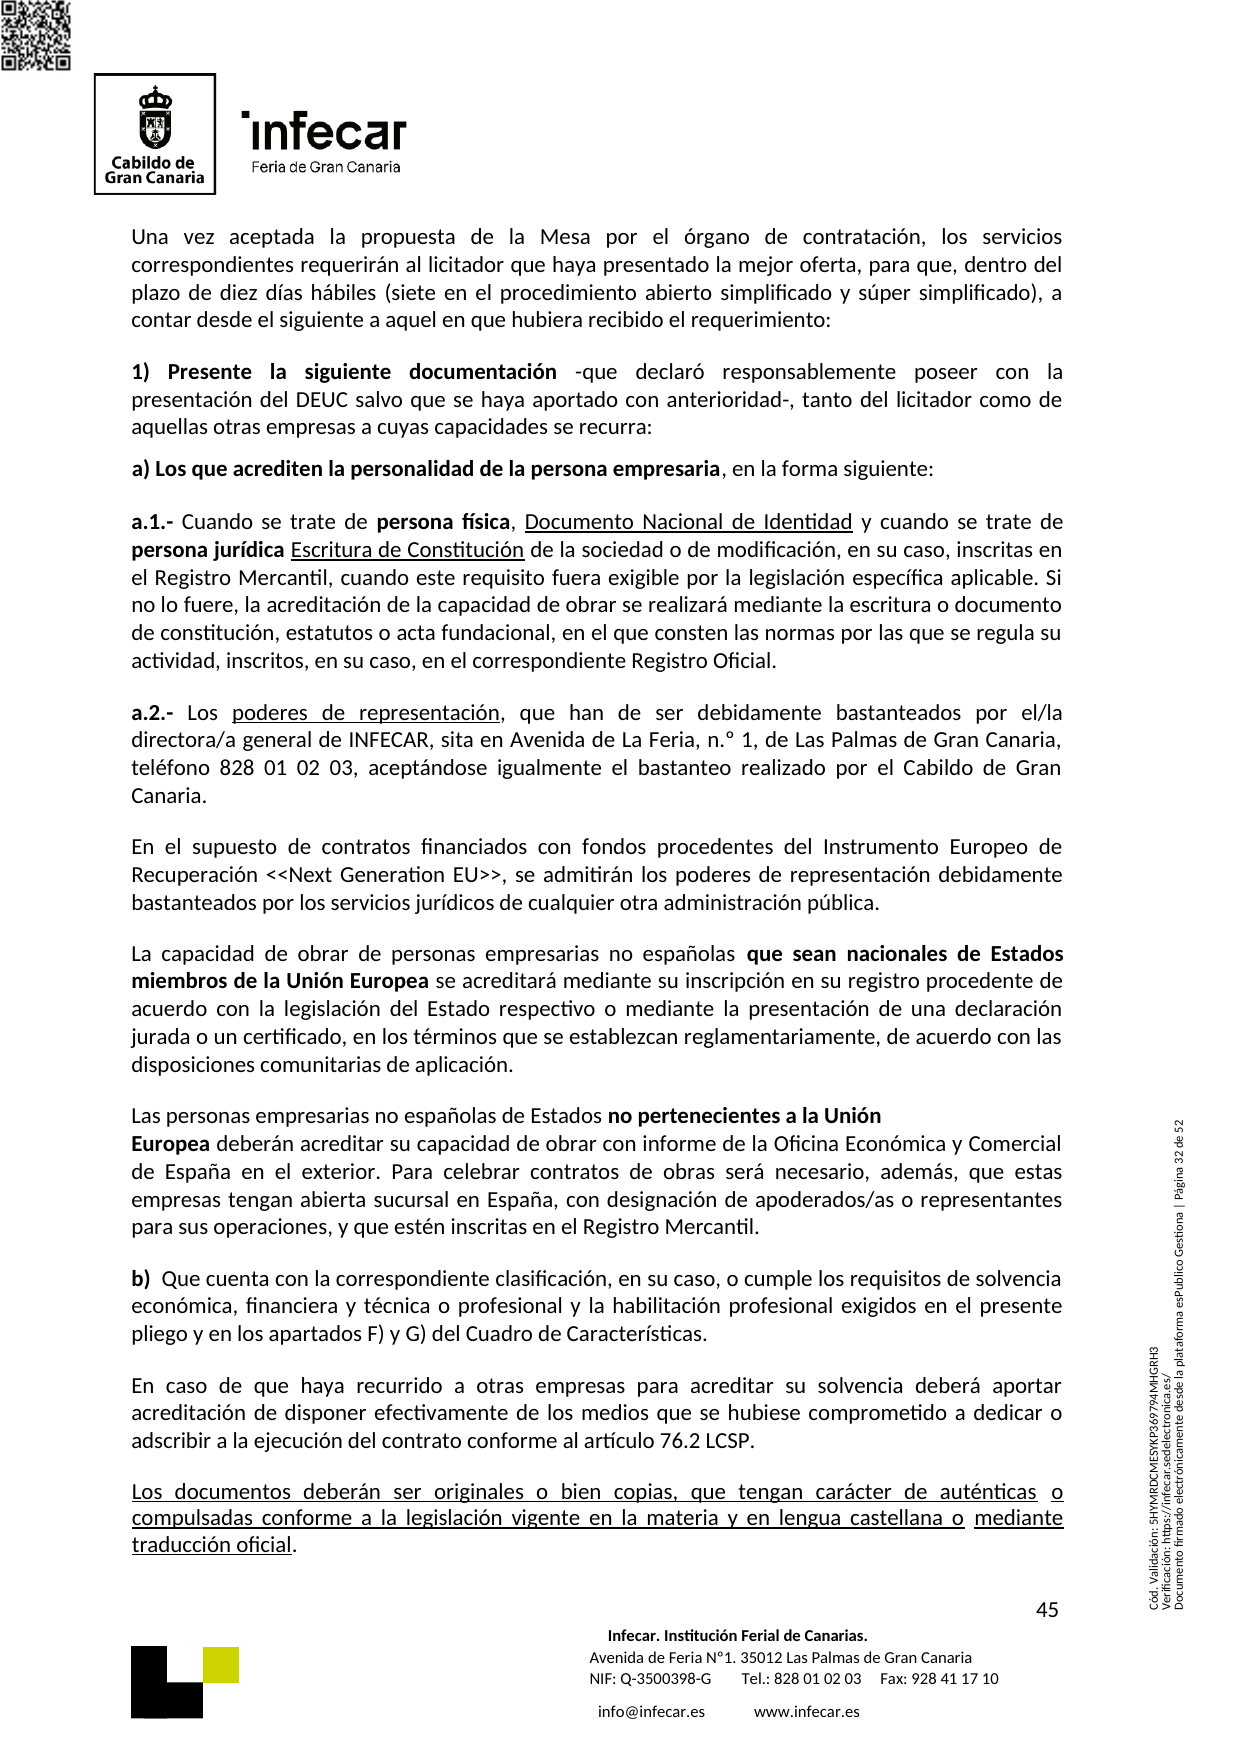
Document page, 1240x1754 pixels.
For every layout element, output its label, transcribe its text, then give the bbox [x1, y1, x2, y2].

text En el supuesto de contratos financiados con fondos procedentes del Instrumento Europeo de Recuperación <<Next Generation EU>>, se admitirán los poderes de representación debidamente bastanteados por los servicios jurídicos de cualquier otra administración pública. [131, 832, 1064, 916]
text a) Los que acrediten la personalidad de la persona empresaria, en la forma siguiente: [132, 454, 1064, 482]
text En caso de que haya recurrido a otras empresas para acreditar su solvencia deberá aportar acreditación de disponer efectivamente de los medios que se hubiese comprometido a dedicar o adscribir a la ejecución del contrato conforme al artículo 76.2 LCSP. [131, 1371, 1064, 1454]
text Los documentos deberán ser originales o bien copias, que tengan carácter de auténticas o compulsadas conforme a la legislación vigente en la materia y en lengua castellana o mediante traducción oficial. [132, 1478, 1063, 1558]
text a.2.- Los poderes de representación, que han de ser debidamente bastanteados por el/la directora/a general de INFECAR, sita en Avenida de La Feria, n.º 1, de Las Palmas de Gran Canaria, teléfono 828 01 02 03, aceptándose igualmente el bastanteo realizado por el Cabildo de Gran Canaria. [131, 698, 1064, 809]
text b) Que cuenta con la correspondiente clasificación, en su caso, o cumple los requisitos de solvencia económica, financiera y técnica o profesional y la habilitación profesional exigidos en el presente pliego y en los apartados F) y G) del Cuadro de Características. [131, 1264, 1064, 1347]
text 1) Presente la siguiente documentación -que declaró responsablemente poseer con la presentación del DEUC salvo que se haya aportado con anterioridad-, tanto del licitador como de aquellas otras empresas a cuyas capacidades se recurra: [131, 357, 1064, 441]
text a.1.- Cuando se trate de persona física, Documento Nacional de Identidad y cuando se trate de persona jurídica Escritura de Constitución de la sociedad o de modificación, en su caso, inscritas en el Registro Mercantil, cuando este requisito fuera exigible por la legislación específica aplicable. Si no lo fuere, la acreditación de la capacidad de obrar se realizará mediante la escritura o documento de constitución, estatutos o acta fundacional, en el que consten las normas por las que se regula su actividad, inscritos, en su caso, en el correspondiente Registro Oficial. [131, 507, 1064, 674]
text Europea deberán acreditar su capacidad de obrar con informe de la Oficina Económica y Comercial de España en el exterior. Para celebrar contratos de obras será necesario, además, que estas empresas tengan abierta sucursal en España, con designación de apoderados/as o representantes para sus operaciones, y que estén inscritas en el Registro Mercantil. [131, 1129, 1064, 1241]
text La capacidad de obrar de personas empresarias no españolas que sean nacionales de Estados miembros de la Unión Europea se acreditará mediante su inscripción en su registro procedente de acuerdo con la legislación del Estado respectivo o mediante la presentación de una declaración jurada o un certificado, en los términos que se establezcan reglamentariamente, de acuerdo con las disposiciones comunitarias de aplicación. [131, 939, 1064, 1078]
text Las personas empresarias no españolas de Estados no pertenecientes a la Unión [131, 1101, 1064, 1129]
text Una vez aceptada la propuesta de la Mesa por el órgano de contratación, los servicios correspondientes requerirán al licitador que haya presentado la mejor oferta, para que, dentro del plazo de diez días hábiles (siete en el procedimiento abierto simplificado y súper simplificado), a contar desde el siguiente a aquel en que hubiera recibido el requerimiento: [131, 222, 1064, 334]
